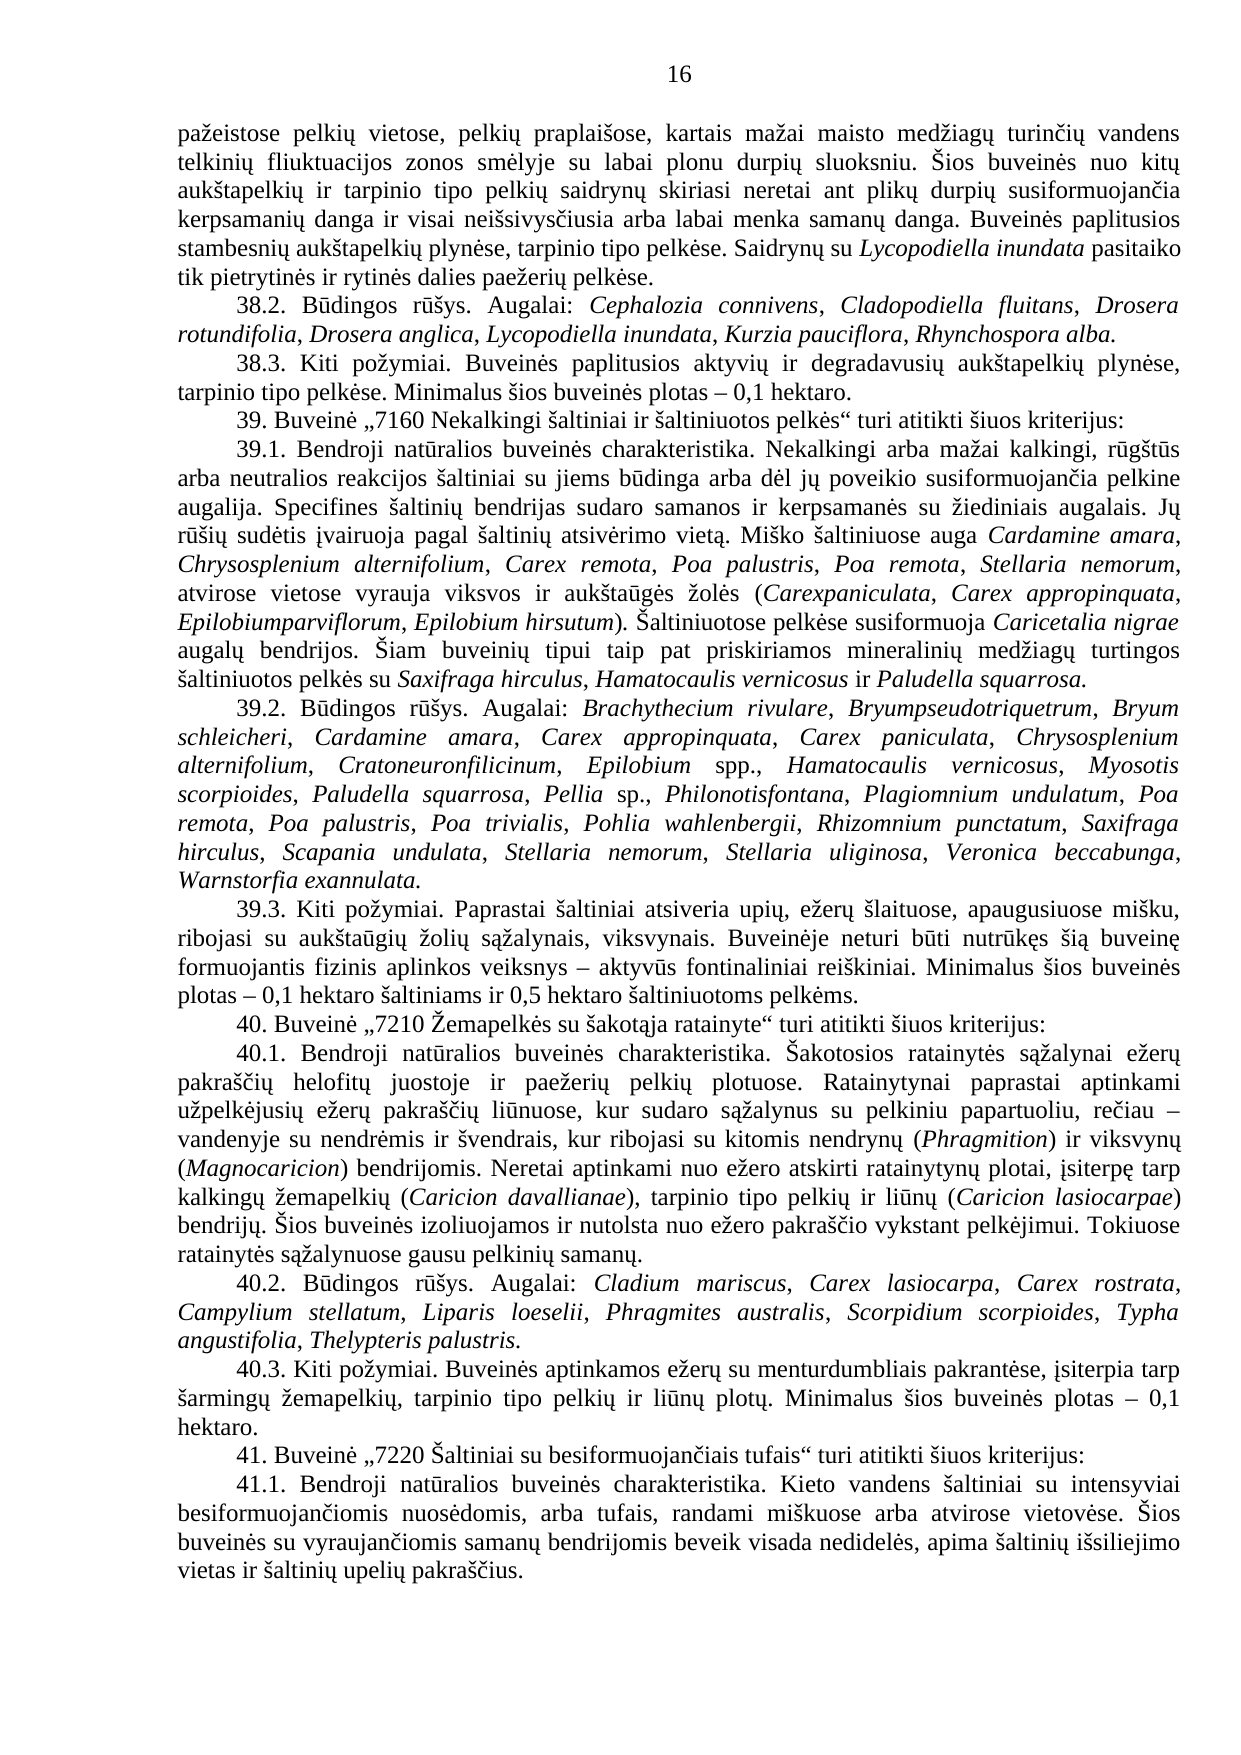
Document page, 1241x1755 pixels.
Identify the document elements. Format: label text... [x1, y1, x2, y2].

text 38.3. Kiti požymiai. Buveinės paplitusios aktyvių ir degradavusių aukštapelkių plynėse, tarpinio tipo pelkėse. Minimalus šios buveinės plotas – 0,1 hektaro. [177, 348, 1181, 406]
text 41.1. Bendroji natūralios buveinės charakteristika. Kieto vandens šaltiniai su intensyviai besiformuojančiomis nuosėdomis, arba tufais, randami miškuose arba atvirose vietovėse. Šios buveinės su vyraujančiomis samanų bendrijomis beveik visada nedidelės, apima šaltinių išsiliejimo vietas ir šaltinių upelių pakraščius. [177, 1469, 1181, 1584]
text 39.2. Būdingos rūšys. Augalai: Brachythecium rivulare, Bryumpseudotriquetrum, Bryum schleicheri, Cardamine amara, Carex appropinquata, Carex paniculata, Chrysosplenium alternifolium, Cratoneuronfilicinum, Epilobium spp., Hamatocaulis vernicosus, Myosotis scorpioides, Paludella squarrosa, Pellia sp., Philonotisfontana, Plagiomnium undulatum, Poa remota, Poa palustris, Poa trivialis, Pohlia wahlenbergii, Rhizomnium punctatum, Saxifraga hirculus, Scapania undulata, Stellaria nemorum, Stellaria uliginosa, Veronica beccabunga, Warnstorfia exannulata. [177, 693, 1181, 894]
text 39. Buveinė „7160 Nekalkingi šaltiniai ir šaltiniuotos pelkės“ turi atitikti šiuos kriterijus: [177, 406, 1181, 434]
text 40. Buveinė „7210 Žemapelkės su šakotąja ratainyte“ turi atitikti šiuos kriterijus: [177, 1009, 1181, 1038]
text 40.3. Kiti požymiai. Buveinės aptinkamos ežerų su menturdumbliais pakrantėse, įsiterpia tarp šarmingų žemapelkių, tarpinio tipo pelkių ir liūnų plotų. Minimalus šios buveinės plotas – 0,1 hektaro. [177, 1354, 1181, 1441]
text 39.1. Bendroji natūralios buveinės charakteristika. Nekalkingi arba mažai kalkingi, rūgštūs arba neutralios reakcijos šaltiniai su jiems būdinga arba dėl jų poveikio susiformuojančia pelkine augalija. Specifines šaltinių bendrijas sudaro samanos ir kerpsamanės su žiediniais augalais. Jų rūšių sudėtis įvairuoja pagal šaltinių atsivėrimo vietą. Miško šaltiniuose auga Cardamine amara, Chrysosplenium alternifolium, Carex remota, Poa palustris, Poa remota, Stellaria nemorum, atvirose vietose vyrauja viksvos ir aukštaūgės žolės (Carexpaniculata, Carex appropinquata, Epilobiumparviflorum, Epilobium hirsutum). Šaltiniuotose pelkėse susiformuoja Caricetalia nigrae augalų bendrijos. Šiam buveinių tipui taip pat priskiriamos mineralinių medžiagų turtingos šaltiniuotos pelkės su Saxifraga hirculus, Hamatocaulis vernicosus ir Paludella squarrosa. [177, 434, 1181, 693]
text 38.2. Būdingos rūšys. Augalai: Cephalozia connivens, Cladopodiella fluitans, Drosera rotundifolia, Drosera anglica, Lycopodiella inundata, Kurzia pauciflora, Rhynchospora alba. [177, 291, 1181, 348]
text 39.3. Kiti požymiai. Paprastai šaltiniai atsiveria upių, ežerų šlaituose, apaugusiuose mišku, ribojasi su aukštaūgių žolių sąžalynais, viksvynais. Buveinėje neturi būti nutrūkęs šią buveinę formuojantis fizinis aplinkos veiksnys – aktyvūs fontinaliniai reiškiniai. Minimalus šios buveinės plotas – 0,1 hektaro šaltiniams ir 0,5 hektaro šaltiniuotoms pelkėms. [177, 894, 1181, 1009]
text pažeistose pelkių vietose, pelkių praplaišose, kartais mažai maisto medžiagų turinčių vandens telkinių fliuktuacijos zonos smėlyje su labai plonu durpių sluoksniu. Šios buveinės nuo kitų aukštapelkių ir tarpinio tipo pelkių saidrynų skiriasi neretai ant plikų durpių susiformuojančia kerpsamanių danga ir visai neišsivysčiusia arba labai menka samanų danga. Buveinės paplitusios stambesnių aukštapelkių plynėse, tarpinio tipo pelkėse. Saidrynų su Lycopodiella inundata pasitaiko tik pietrytinės ir rytinės dalies paežerių pelkėse. [177, 118, 1181, 291]
text 40.2. Būdingos rūšys. Augalai: Cladium mariscus, Carex lasiocarpa, Carex rostrata, Campylium stellatum, Liparis loeselii, Phragmites australis, Scorpidium scorpioides, Typha angustifolia, Thelypteris palustris. [177, 1268, 1181, 1354]
text 40.1. Bendroji natūralios buveinės charakteristika. Šakotosios ratainytės sąžalynai ežerų pakraščių helofitų juostoje ir paežerių pelkių plotuose. Ratainytynai paprastai aptinkami užpelkėjusių ežerų pakraščių liūnuose, kur sudaro sąžalynus su pelkiniu papartuoliu, rečiau – vandenyje su nendrėmis ir švendrais, kur ribojasi su kitomis nendrynų (Phragmition) ir viksvynų (Magnocaricion) bendrijomis. Neretai aptinkami nuo ežero atskirti ratainytynų plotai, įsiterpę tarp kalkingų žemapelkių (Caricion davallianae), tarpinio tipo pelkių ir liūnų (Caricion lasiocarpae) bendrijų. Šios buveinės izoliuojamos ir nutolsta nuo ežero pakraščio vykstant pelkėjimui. Tokiuose ratainytės sąžalynuose gausu pelkinių samanų. [177, 1038, 1181, 1268]
text 41. Buveinė „7220 Šaltiniai su besiformuojančiais tufais“ turi atitikti šiuos kriterijus: [177, 1441, 1181, 1469]
